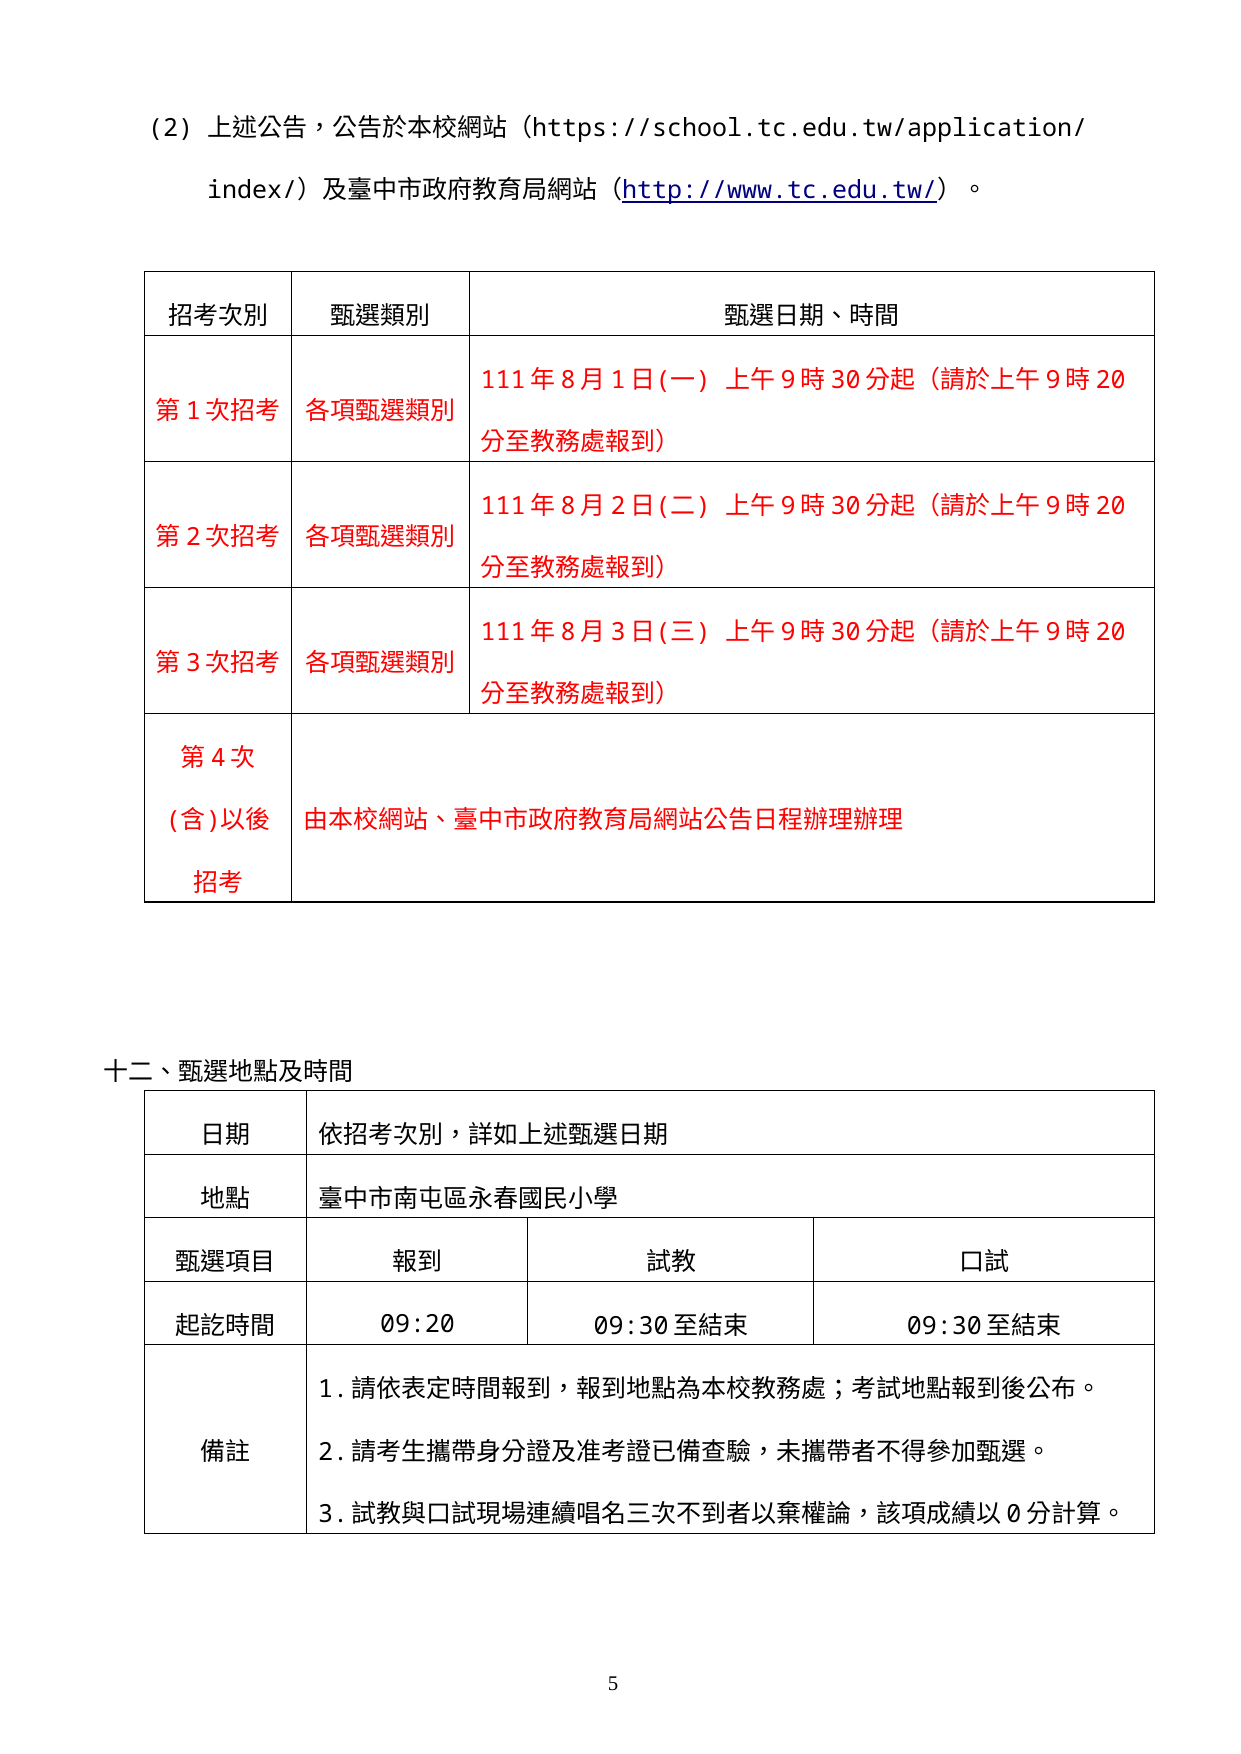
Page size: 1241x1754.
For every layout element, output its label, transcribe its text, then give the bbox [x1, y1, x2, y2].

table_cell 起訖時間 [145, 1282, 306, 1344]
table_cell 111年8月1日(一) 上午9時30分起（請於上午9時20分至教務處報到） [470, 336, 1154, 461]
table_cell 各項甄選類別 [292, 336, 469, 461]
table_cell 甄選項目 [145, 1218, 306, 1281]
table_cell 09:20 [307, 1282, 527, 1344]
table_cell 備註 [145, 1345, 306, 1533]
table_header 招考次別 [145, 272, 291, 335]
table_cell 111年8月3日(三) 上午9時30分起（請於上午9時20分至教務處報到） [470, 588, 1154, 713]
table_cell 報到 [307, 1218, 527, 1281]
text 十二、甄選地點及時間 [103, 1027, 1122, 1090]
table_header 依招考次別，詳如上述甄選日期 [307, 1091, 1154, 1153]
table_cell 111年8月2日(二) 上午9時30分起（請於上午9時20分至教務處報到） [470, 462, 1154, 587]
table_cell 第4次(含)以後招考 [145, 714, 291, 901]
table_cell 口試 [814, 1218, 1154, 1281]
table_cell 請依表定時間報到，報到地點為本校教務處；考試地點報到後公布。 請考生攜帶身分證及准考證已備查驗，未攜帶者不得參加甄選。 試教與口試現場連續唱名三次不到者以棄權論，該項成績以0分計算。 [307, 1345, 1154, 1533]
list 上述公告，公告於本校網站（https://school.tc.edu.tw/application/index/）及臺中市政府教育局網站（http://www.tc.edu.tw/）。 [148, 84, 1122, 209]
table_cell 09:30至結束 [814, 1282, 1154, 1344]
table_cell 臺中市南屯區永春國民小學 [307, 1155, 1154, 1217]
table_cell 地點 [145, 1155, 306, 1217]
table_header 甄選日期、時間 [470, 272, 1154, 335]
table_cell 第2次招考 [145, 462, 291, 587]
table_header 甄選類別 [292, 272, 469, 335]
table_cell 09:30至結束 [528, 1282, 813, 1344]
table_cell 第3次招考 [145, 588, 291, 713]
table_header 日期 [145, 1091, 306, 1153]
table_cell 各項甄選類別 [292, 588, 469, 713]
table_cell 試教 [528, 1218, 813, 1281]
table_cell 第1次招考 [145, 336, 291, 461]
table_cell 各項甄選類別 [292, 462, 469, 587]
table_cell 由本校網站、臺中市政府教育局網站公告日程辦理辦理 [292, 714, 1154, 901]
